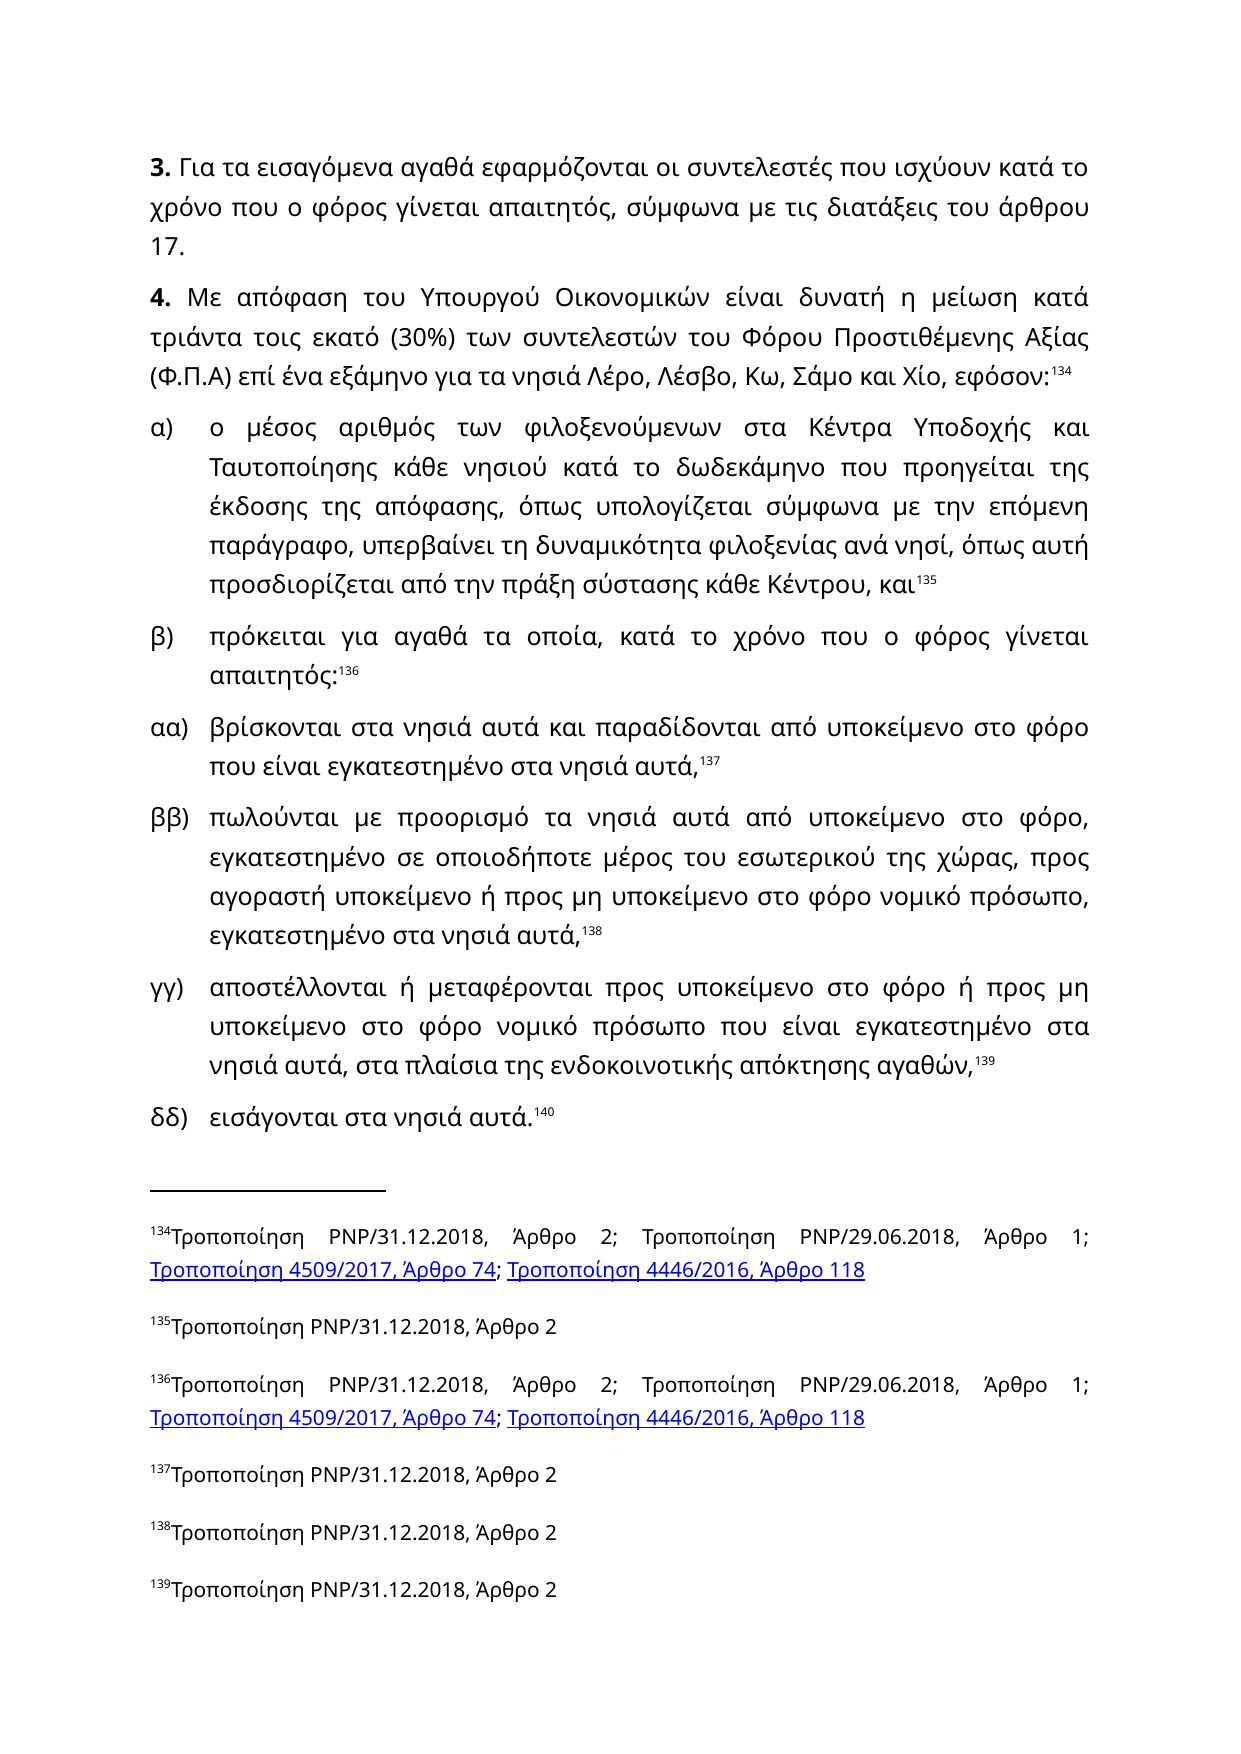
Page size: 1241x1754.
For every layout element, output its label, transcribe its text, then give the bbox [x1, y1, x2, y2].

text 3. Για τα εισαγόμενα αγαθά εφαρμόζονται οι συντελεστές που ισχύουν κατά το χρόνο που ο φόρος γίνεται απαιτητός, σύμφωνα με τις διατάξεις του άρθρου 17. [150, 150, 1090, 262]
list α) ο μέσος αριθμός των φιλοξενούμενων στα Κέντρα Υποδοχής και Ταυτοποίησης κάθε νησιού κατά το δωδεκάμηνο που προηγείται της έκδοσης της απόφασης, όπως υπολογίζεται σύμφωνα με την επόμενη παράγραφο, υπερβαίνει τη δυναμικότητα φιλοξενίας ανά νησί, όπως αυτή προσδιορίζεται από την πράξη σύστασης κάθε Κέντρου, και [150, 410, 1090, 601]
list αα) βρίσκονται στα νησιά αυτά και παραδίδονται από υποκείμενο στο φόρο που είναι εγκατεστημένο στα νησιά αυτά, [150, 709, 1090, 782]
list ββ) πωλούνται με προορισμό τα νησιά αυτά από υποκείμενο στο φόρο, εγκατεστημένο σε οποιοδήποτε μέρος του εσωτερικού της χώρας, προς αγοραστή υποκείμενο ή προς μη υποκείμενο στο φόρο νομικό πρόσωπο, εγκατεστημένο στα νησιά αυτά, [150, 800, 1090, 952]
text Τροποποίηση PNP/31.12.2018, Άρθρο 2 [150, 1576, 1090, 1604]
text Τροποποίηση PNP/31.12.2018, Άρθρο 2 [150, 1312, 1090, 1341]
list γγ) αποστέλλονται ή μεταφέρονται προς υποκείμενο στο φόρο ή προς μη υποκείμενο στο φόρο νομικό πρόσωπο που είναι εγκατεστημένο στα νησιά αυτά, στα πλαίσια της ενδοκοινοτικής απόκτησης αγαθών, [150, 969, 1090, 1082]
list δδ) εισάγονται στα νησιά αυτά. [150, 1099, 1090, 1133]
list β) πρόκειται για αγαθά τα οποία, κατά το χρόνο που ο φόρος γίνεται απαιτητός: [150, 618, 1090, 692]
text Τροποποίηση PNP/31.12.2018, Άρθρο 2; Τροποποίηση PNP/29.06.2018, Άρθρο 1; Τροποποίηση 4509/2017, Άρθρο 74; Τροποποίηση 4446/2016, Άρθρο 118 [150, 1370, 1090, 1431]
text Τροποποίηση PNP/31.12.2018, Άρθρο 2 [150, 1518, 1090, 1546]
text Τροποποίηση PNP/31.12.2018, Άρθρο 2 [150, 1460, 1090, 1489]
text Τροποποίηση PNP/31.12.2018, Άρθρο 2; Τροποποίηση PNP/29.06.2018, Άρθρο 1; Τροποποίηση 4509/2017, Άρθρο 74; Τροποποίηση 4446/2016, Άρθρο 118 [150, 1222, 1090, 1283]
text 4. Με απόφαση του Υπουργού Οικονομικών είναι δυνατή η μείωση κατά τριάντα τοις εκατό (30%) των συντελεστών του Φόρου Προστιθέμενης Αξίας (Φ.Π.Α) επί ένα εξάμηνο για τα νησιά Λέρο, Λέσβο, Κω, Σάμο και Χίο, εφόσον: [150, 280, 1090, 392]
